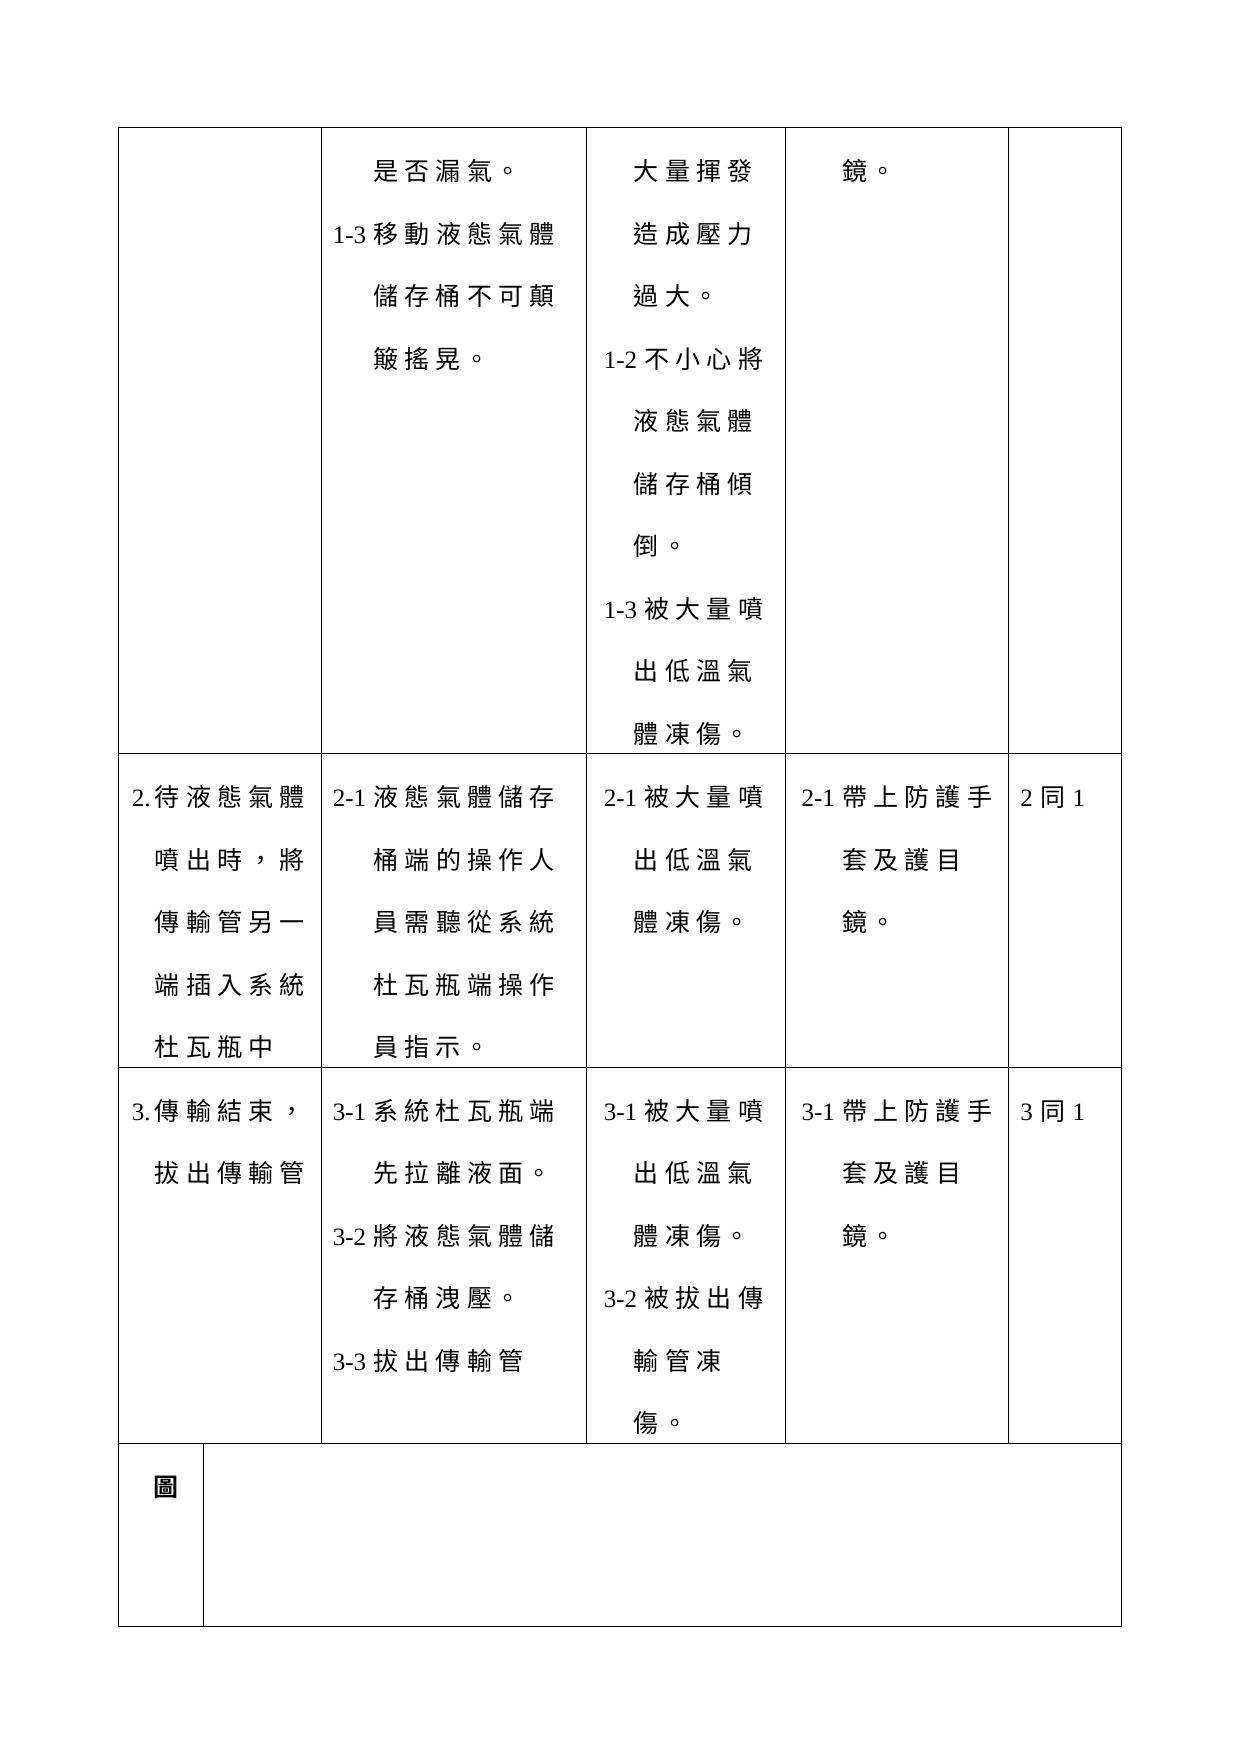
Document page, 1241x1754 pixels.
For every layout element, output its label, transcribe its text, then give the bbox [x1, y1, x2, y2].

table_cell 2-1液態氣體儲存桶端的操作人員需聽從系統杜瓦瓶端操作員指示。 [322, 754, 586, 1067]
table_cell [119, 128, 321, 753]
table_cell 是否漏氣。 1-3移動液態氣體儲存桶不可顛簸搖晃。 [322, 128, 586, 753]
table_cell [1009, 128, 1121, 753]
table_cell 3同1 [1009, 1068, 1121, 1443]
table_cell 圖 [119, 1444, 203, 1626]
table_cell 3-1帶上防護手套及護目鏡。 [786, 1068, 1008, 1443]
table_cell 3-1系統杜瓦瓶端先拉離液面。 3-2將液態氣體儲存桶洩壓。 3-3拔出傳輸管 [322, 1068, 586, 1443]
table_cell 2.待液態氣體噴出時，將傳輸管另一端插入系統杜瓦瓶中 [119, 754, 321, 1067]
table_cell 2-1被大量噴出低溫氣體凍傷。 [587, 754, 785, 1067]
table_cell 大量揮發造成壓力過大。 1-2不小心將液態氣體儲存桶傾倒。 1-3被大量噴出低溫氣體凍傷。 [587, 128, 785, 753]
table_cell 3.傳輸結束，拔出傳輸管 [119, 1068, 321, 1443]
table_cell 3-1被大量噴出低溫氣體凍傷。 3-2被拔出傳輸管凍傷。 [587, 1068, 785, 1443]
table_cell [204, 1444, 1121, 1626]
table_cell 2同1 [1009, 754, 1121, 1067]
table_cell 鏡。 [786, 128, 1008, 753]
table_cell 2-1帶上防護手套及護目鏡。 [786, 754, 1008, 1067]
